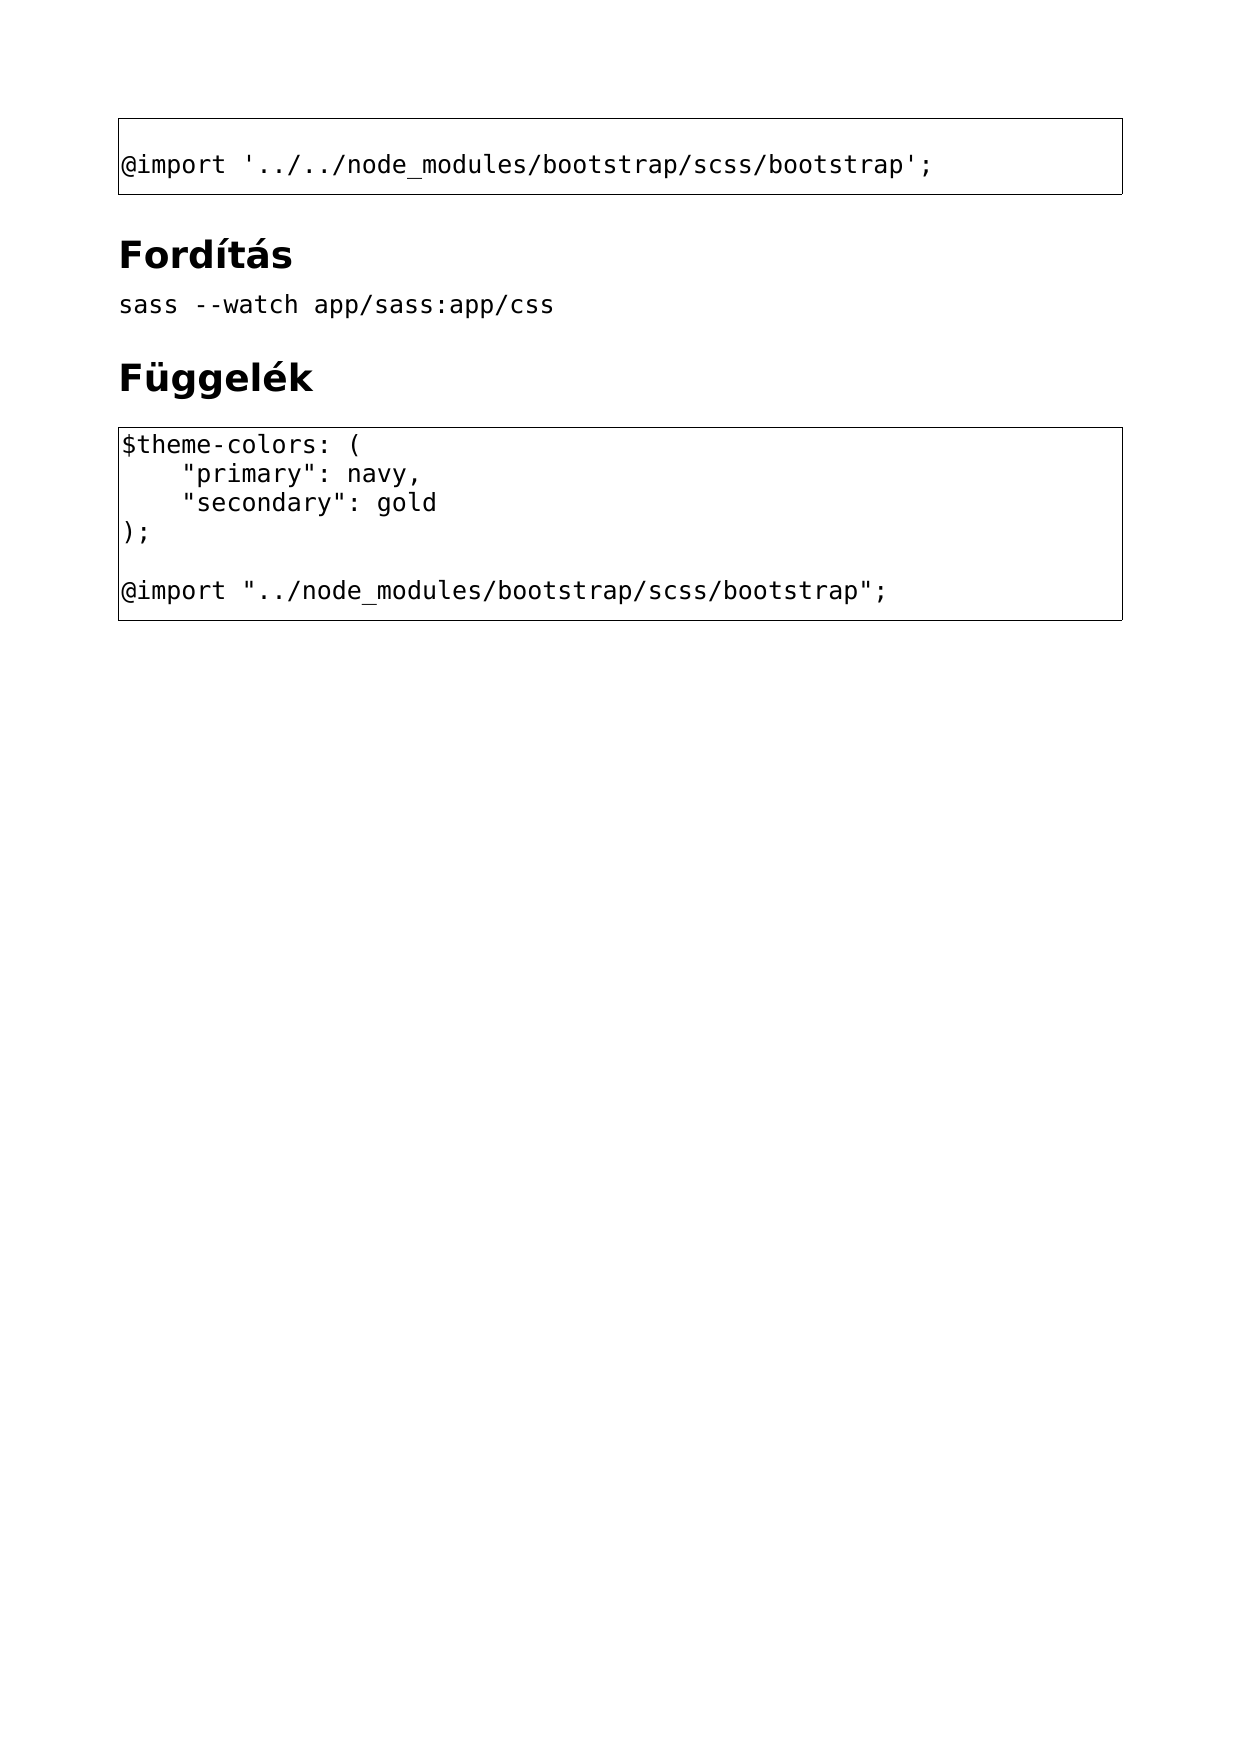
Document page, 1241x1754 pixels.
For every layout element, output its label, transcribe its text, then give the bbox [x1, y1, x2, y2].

subtitle Fordítás [118, 234, 1122, 278]
text sass --watch app/sass:app/css [118, 290, 1122, 319]
subtitle Függelék [118, 356, 1122, 400]
table_header @import '../../node_modules/bootstrap/scss/bootstrap'; [119, 119, 1122, 194]
table_header $theme-colors: ( "primary": navy, "secondary": gold ); @import "../node_modules/bootstrap/scss/bootstrap"; [119, 428, 1122, 620]
